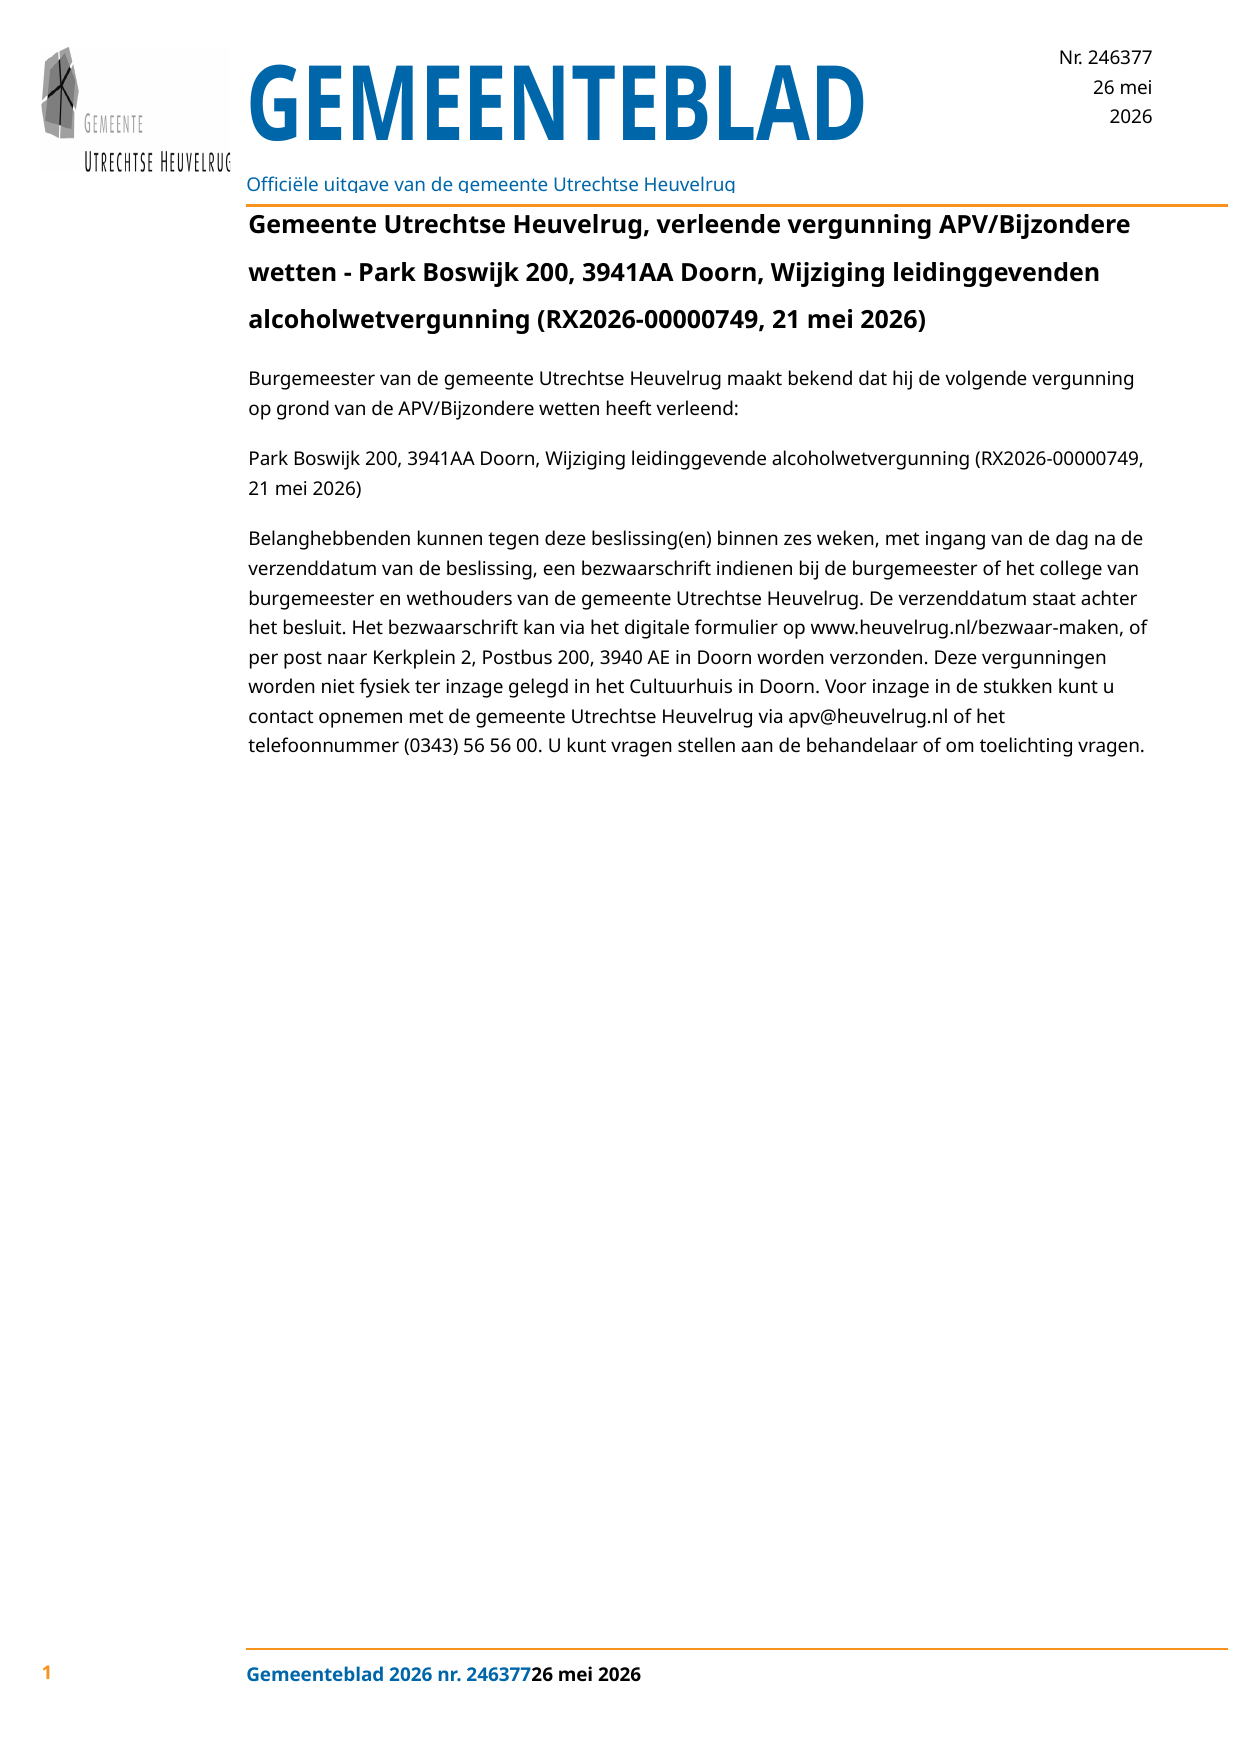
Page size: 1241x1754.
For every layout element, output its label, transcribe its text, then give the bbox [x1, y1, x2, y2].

text Gemeente Utrechtse Heuvelrug, verleende vergunning APV/Bijzondere wetten - Park Boswijk 200, 3941AA Doorn, Wijziging leidinggevenden alcoholwetvergunning (RX2026-00000749, 21 mei 2026) [248, 207, 1152, 336]
text Park Boswijk 200, 3941AA Doorn, Wijziging leidinggevende alcoholwetvergunning (RX2026-00000749, 21 mei 2026) [248, 446, 1152, 501]
text Belanghebbenden kunnen tegen deze beslissing(en) binnen zes weken, met ingang van de dag na de verzenddatum van de beslissing, een bezwaarschrift indienen bij de burgemeester of het college van burgemeester en wethouders van de gemeente Utrechtse Heuvelrug. De verzenddatum staat achter het besluit. Het bezwaarschrift kan via het digitale formulier op www.heuvelrug.nl/bezwaar-maken, of per post naar Kerkplein 2, Postbus 200, 3940 AE in Doorn worden verzonden. Deze vergunningen worden niet fysiek ter inzage gelegd in het Cultuurhuis in Doorn. Voor inzage in de stukken kunt u contact opnemen met de gemeente Utrechtse Heuvelrug via apv@heuvelrug.nl of het telefoonnummer (0343) 56 56 00. U kunt vragen stellen aan de behandelaar of om toelichting vragen. [248, 526, 1152, 758]
text Burgemeester van de gemeente Utrechtse Heuvelrug maakt bekend dat hij de volgende vergunning op grond van de APV/Bijzondere wetten heeft verleend: [248, 366, 1152, 421]
picture [41, 47, 231, 172]
